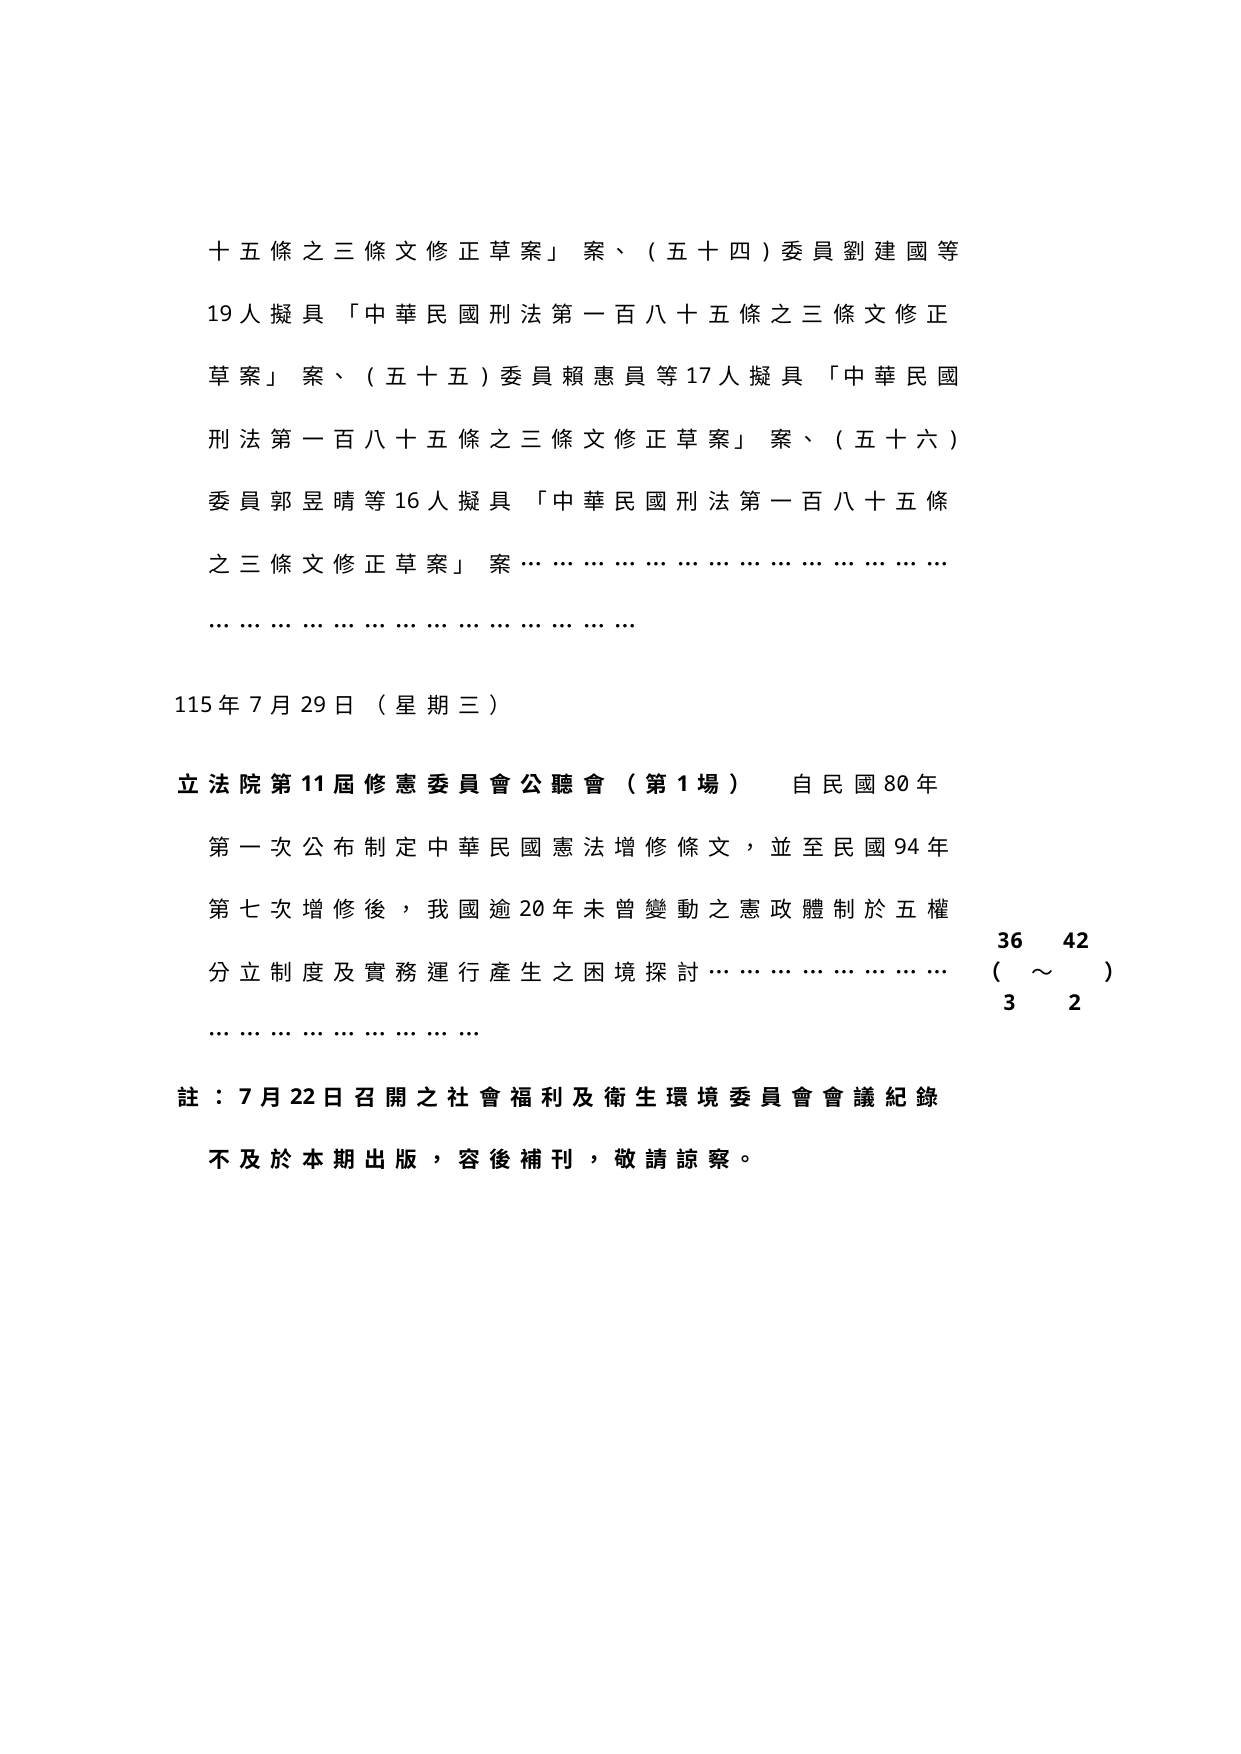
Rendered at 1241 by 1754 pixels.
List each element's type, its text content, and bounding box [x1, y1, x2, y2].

table_cell ） [1091, 752, 1108, 1064]
table_cell 422 [1053, 752, 1091, 1064]
table_cell [1053, 219, 1091, 656]
table_cell [1053, 1065, 1091, 1189]
table_cell 十五條之三條文修正草案」案、(五十四)委員劉建國等19人擬具「中華民國刑法第一百八十五條之三條文修正草案」案、(五十五)委員賴惠員等17人擬具「中華民國刑法第一百八十五條之三條文修正草案」案、(五十六)委員郭昱晴等16人擬具「中華民國刑法第一百八十五條之三條文修正草案」案………………………………………………………………………… [150, 219, 967, 656]
table_cell 115年7月29日（星期三） [150, 656, 1108, 752]
table_cell [967, 1065, 986, 1189]
table_cell [986, 1065, 1023, 1189]
table_cell ） [1091, 219, 1108, 656]
table_cell （ [967, 752, 986, 1064]
table_cell （ [967, 219, 986, 656]
table_cell ～ [1023, 752, 1053, 1064]
table_cell [1023, 219, 1053, 656]
table_cell 立法院第11屆修憲委員會公聽會（第1場） 自民國80年第一次公布制定中華民國憲法增修條文，並至民國94年第七次增修後，我國逾20年未曾變動之憲政體制於五權分立制度及實務運行產生之困境探討…………………………………………… [150, 752, 967, 1064]
table_cell [1091, 1065, 1108, 1189]
table_cell 註：7月22日召開之社會福利及衛生環境委員會會議紀錄不及於本期出版，容後補刊，敬請諒察。 [150, 1065, 967, 1189]
table_cell [1023, 1065, 1053, 1189]
table_cell 101 [986, 219, 1023, 656]
table_cell 363 [986, 752, 1023, 1064]
